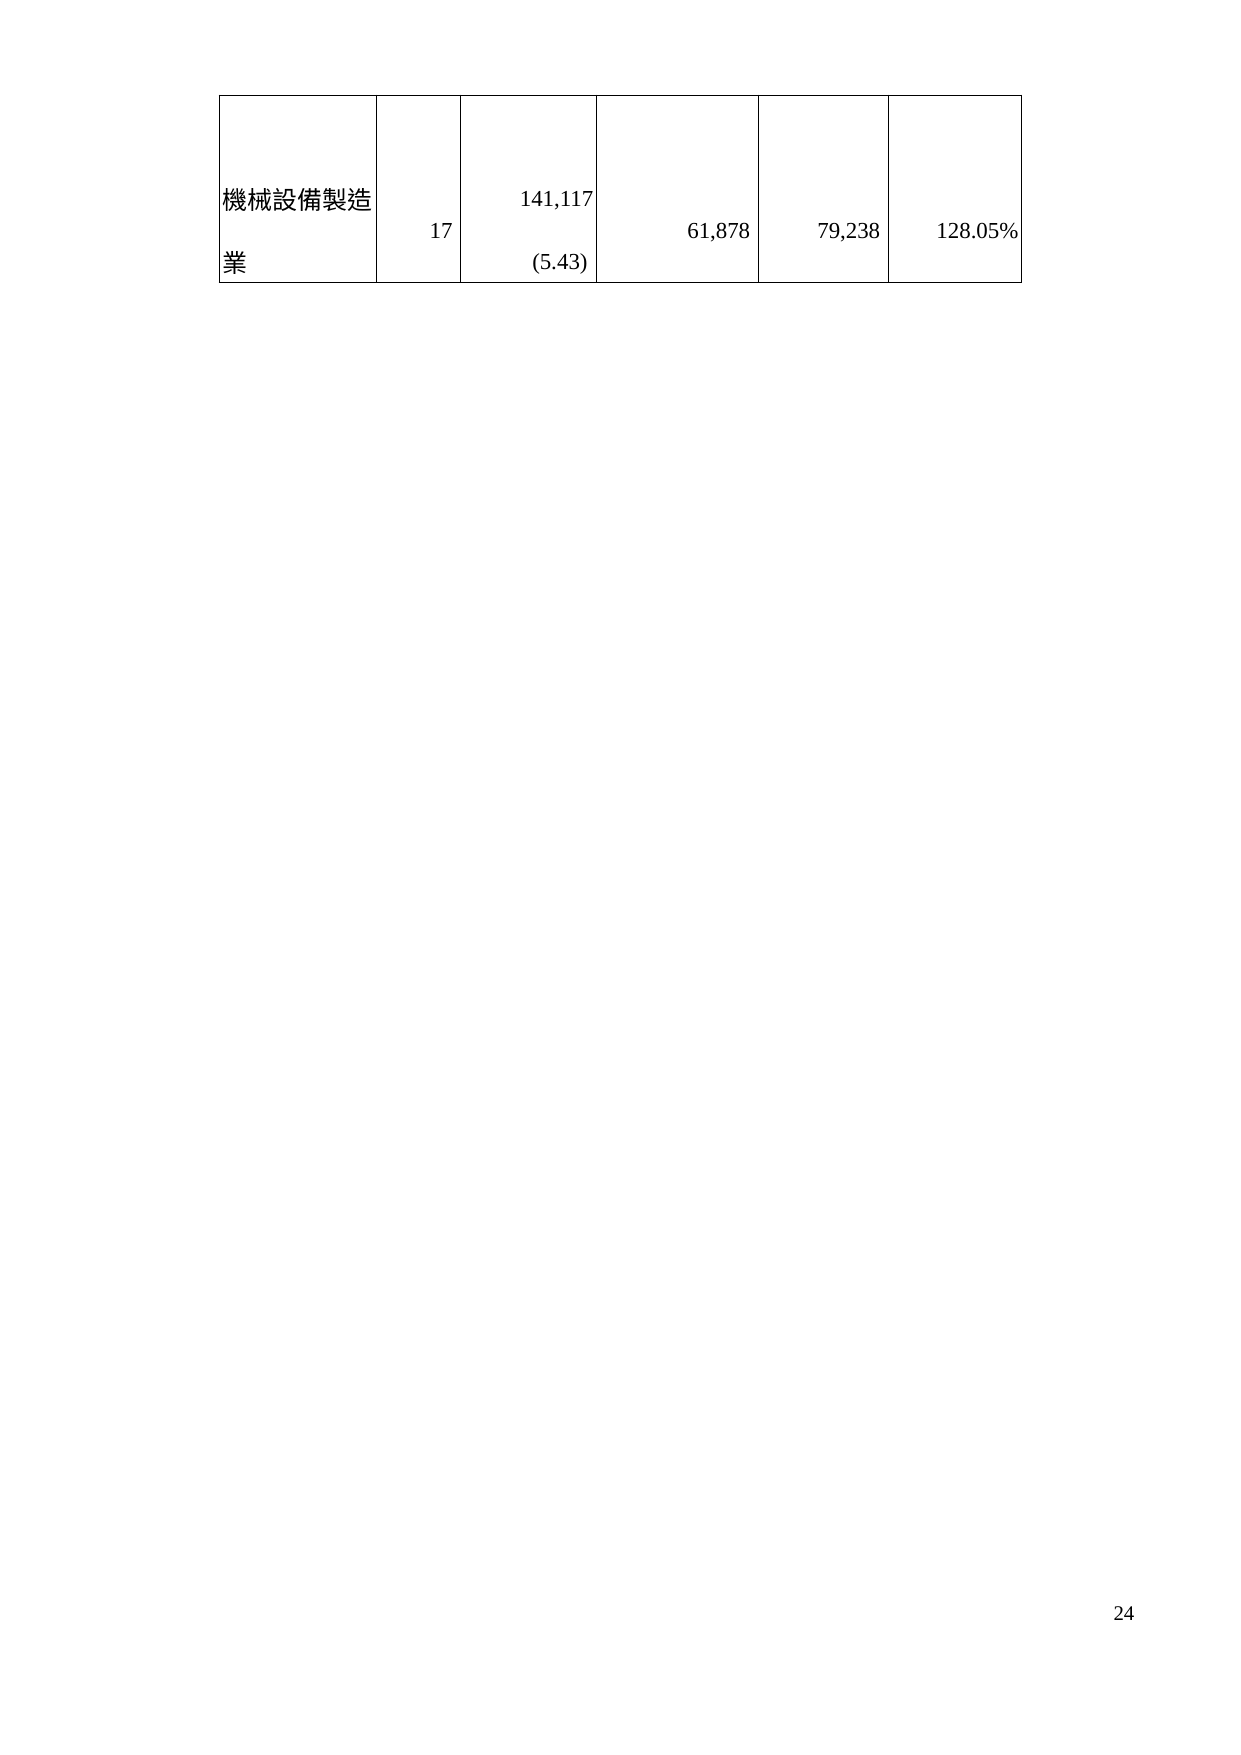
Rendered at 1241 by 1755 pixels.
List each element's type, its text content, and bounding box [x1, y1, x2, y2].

table_cell 128.05% [889, 96, 1021, 282]
table_cell 機械設備製造業 [220, 96, 376, 282]
table_cell 141,117 (5.43) [461, 96, 596, 282]
table_cell 17 [377, 96, 460, 282]
table_cell 61,878 [597, 96, 758, 282]
table_cell 79,238 [759, 96, 888, 282]
